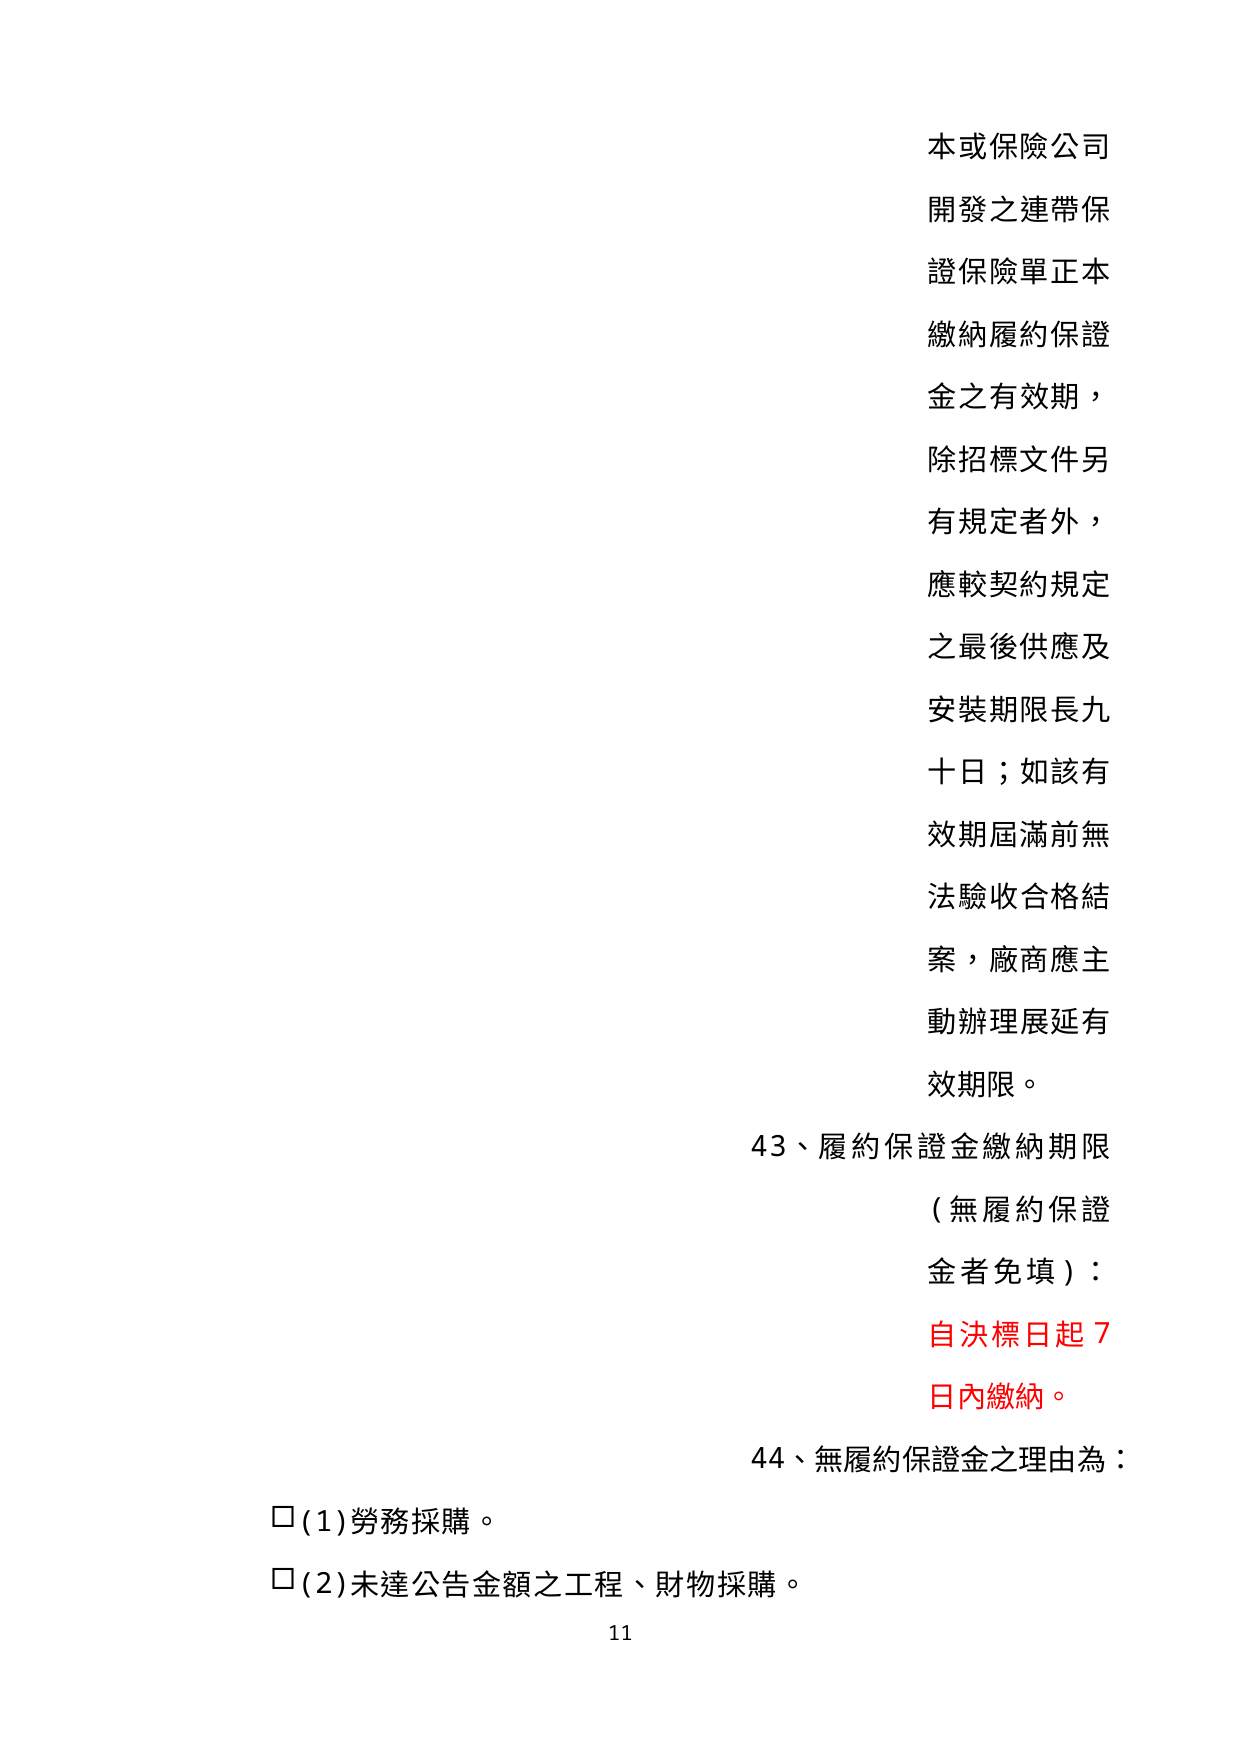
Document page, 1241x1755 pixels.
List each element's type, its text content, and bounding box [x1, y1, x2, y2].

list 履約保證金繳納期限(無履約保證金者免填)：自決標日起7日內繳納。 [750, 1103, 1110, 1416]
text (2)未達公告金額之工程、財物採購。 [130, 1541, 1110, 1603]
list 無履約保證金之理由為： [750, 1416, 1110, 1478]
list 本或保險公司開發之連帶保證保險單正本繳納履約保證金之有效期，除招標文件另有規定者外，應較契約規定之最後供應及安裝期限長九十日；如該有效期屆滿前無法驗收合格結案，廠商應主動辦理展延有效期限。 [750, 103, 1110, 1103]
text (1)勞務採購。 [130, 1478, 1110, 1541]
